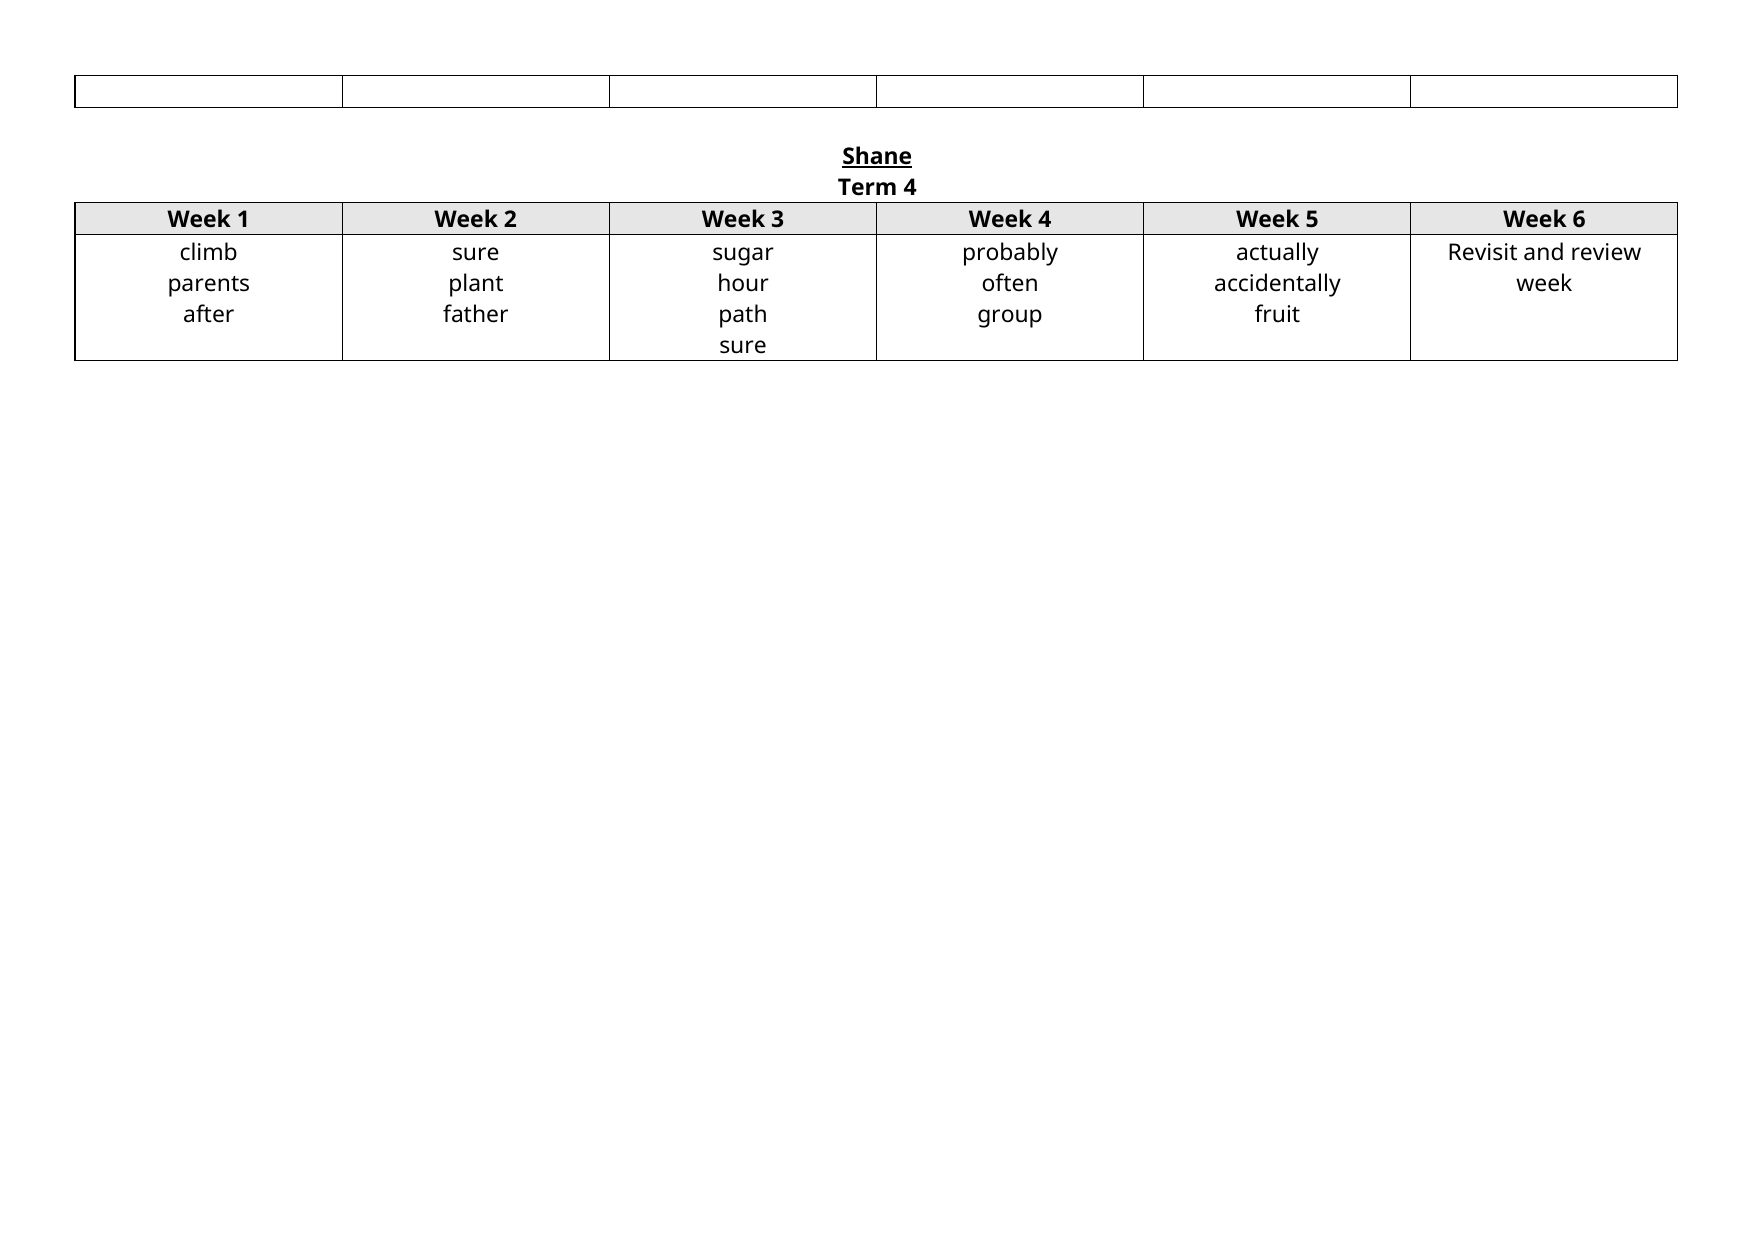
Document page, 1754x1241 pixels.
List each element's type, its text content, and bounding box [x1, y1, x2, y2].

table_cell probably often group [877, 235, 1143, 360]
table_cell [1144, 76, 1410, 107]
table_cell [343, 76, 609, 107]
table_header Week 5 [1144, 203, 1410, 234]
table_cell climb parents after [76, 235, 342, 360]
table_header Week 4 [877, 203, 1143, 234]
table_cell actually accidentally fruit [1144, 235, 1410, 360]
table_cell [610, 76, 876, 107]
table_cell [1411, 76, 1677, 107]
table_cell sugar hour path sure [610, 235, 876, 360]
text Term 4 [75, 171, 1679, 202]
table_header Week 6 [1411, 203, 1677, 234]
table_header Week 2 [343, 203, 609, 234]
table_header Week 1 [76, 203, 342, 234]
table_cell sure plant father [343, 235, 609, 360]
table_cell Revisit and review week [1411, 235, 1677, 360]
text Shane [75, 139, 1679, 171]
table_cell [76, 76, 342, 107]
table_cell [877, 76, 1143, 107]
table_header Week 3 [610, 203, 876, 234]
